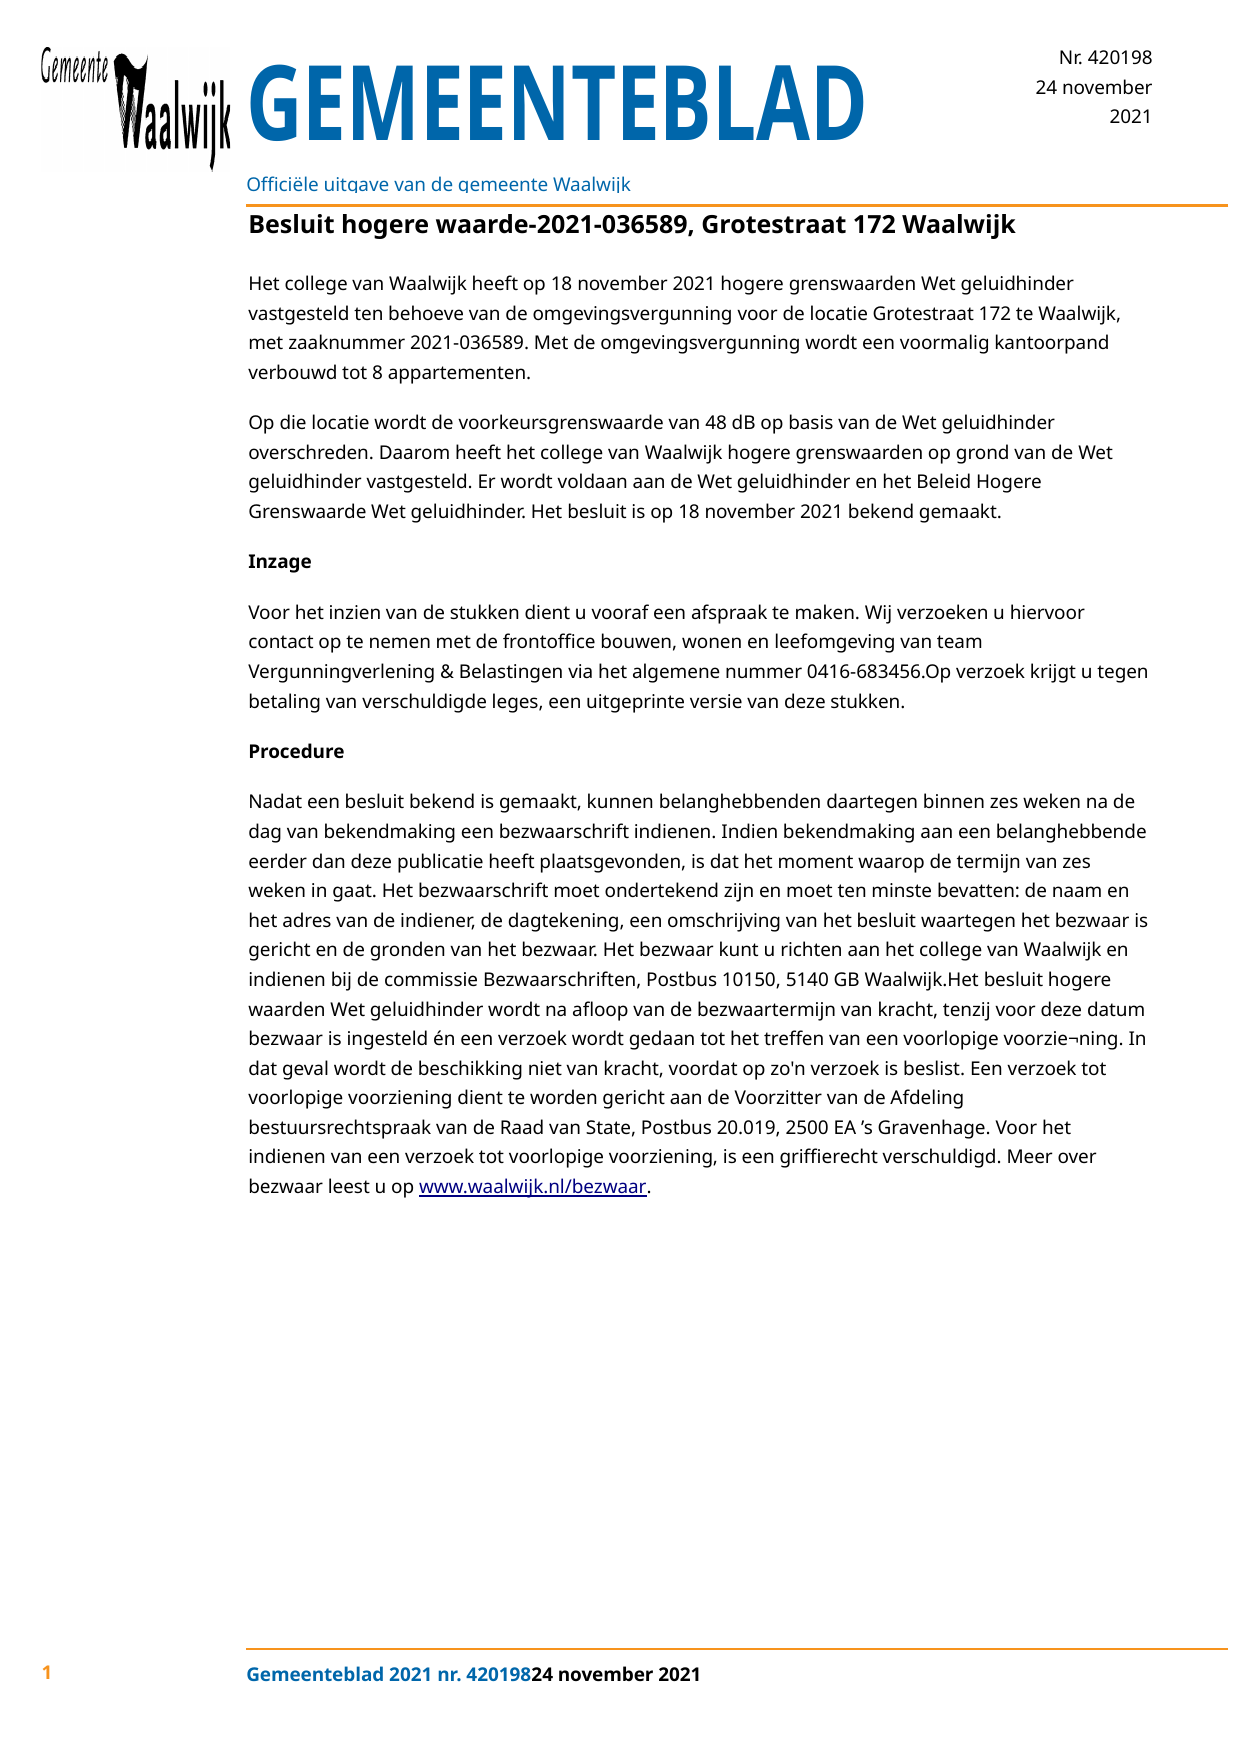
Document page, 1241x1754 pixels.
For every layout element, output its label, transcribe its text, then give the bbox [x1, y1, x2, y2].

text Inzage [248, 549, 1152, 574]
text Procedure [248, 738, 1152, 764]
text Het college van Waalwijk heeft op 18 november 2021 hogere grenswaarden Wet geluidhinder vastgesteld ten behoeve van de omgevingsvergunning voor de locatie Grotestraat 172 te Waalwijk, met zaaknummer 2021-036589. Met de omgevingsvergunning wordt een voormalig kantoorpand verbouwd tot 8 appartementen. [248, 270, 1152, 385]
text Besluit hogere waarde-2021-036589, Grotestraat 172 Waalwijk [248, 207, 1152, 241]
text Op die locatie wordt de voorkeursgrenswaarde van 48 dB op basis van de Wet geluidhinder overschreden. Daarom heeft het college van Waalwijk hogere grenswaarden op grond van de Wet geluidhinder vastgesteld. Er wordt voldaan aan de Wet geluidhinder en het Beleid Hogere Grenswaarde Wet geluidhinder. Het besluit is op 18 november 2021 bekend gemaakt. [248, 409, 1152, 524]
text Nadat een besluit bekend is gemaakt, kunnen belanghebbenden daartegen binnen zes weken na de dag van bekendmaking een bezwaarschrift indienen. Indien bekendmaking aan een belanghebbende eerder dan deze publicatie heeft plaatsgevonden, is dat het moment waarop de termijn van zes weken in gaat. Het bezwaarschrift moet ondertekend zijn en moet ten minste bevatten: de naam en het adres van de indiener, de dagtekening, een omschrijving van het besluit waartegen het bezwaar is gericht en de gronden van het bezwaar. Het bezwaar kunt u richten aan het college van Waalwijk en indienen bij de commissie Bezwaarschriften, Postbus 10150, 5140 GB Waalwijk.Het besluit hogere waarden Wet geluidhinder wordt na afloop van de bezwaartermijn van kracht, tenzij voor deze datum bezwaar is ingesteld én een verzoek wordt gedaan tot het treffen van een voorlopige voorzie¬ning. In dat geval wordt de beschikking niet van kracht, voordat op zo'n verzoek is beslist. Een verzoek tot voorlopige voorziening dient te worden gericht aan de Voorzitter van de Afdeling bestuursrechtspraak van de Raad van State, Postbus 20.019, 2500 EA ’s Gravenhage. Voor het indienen van een verzoek tot voorlopige voorziening, is een griffierecht verschuldigd. Meer over bezwaar leest u op www.waalwijk.nl/bezwaar. [248, 789, 1152, 1199]
picture [41, 47, 231, 172]
text Voor het inzien van de stukken dient u vooraf een afspraak te maken. Wij verzoeken u hiervoor contact op te nemen met de frontoffice bouwen, wonen en leefomgeving van team Vergunningverlening & Belastingen via het algemene nummer 0416-683456.Op verzoek krijgt u tegen betaling van verschuldigde leges, een uitgeprinte versie van deze stukken. [248, 599, 1152, 713]
